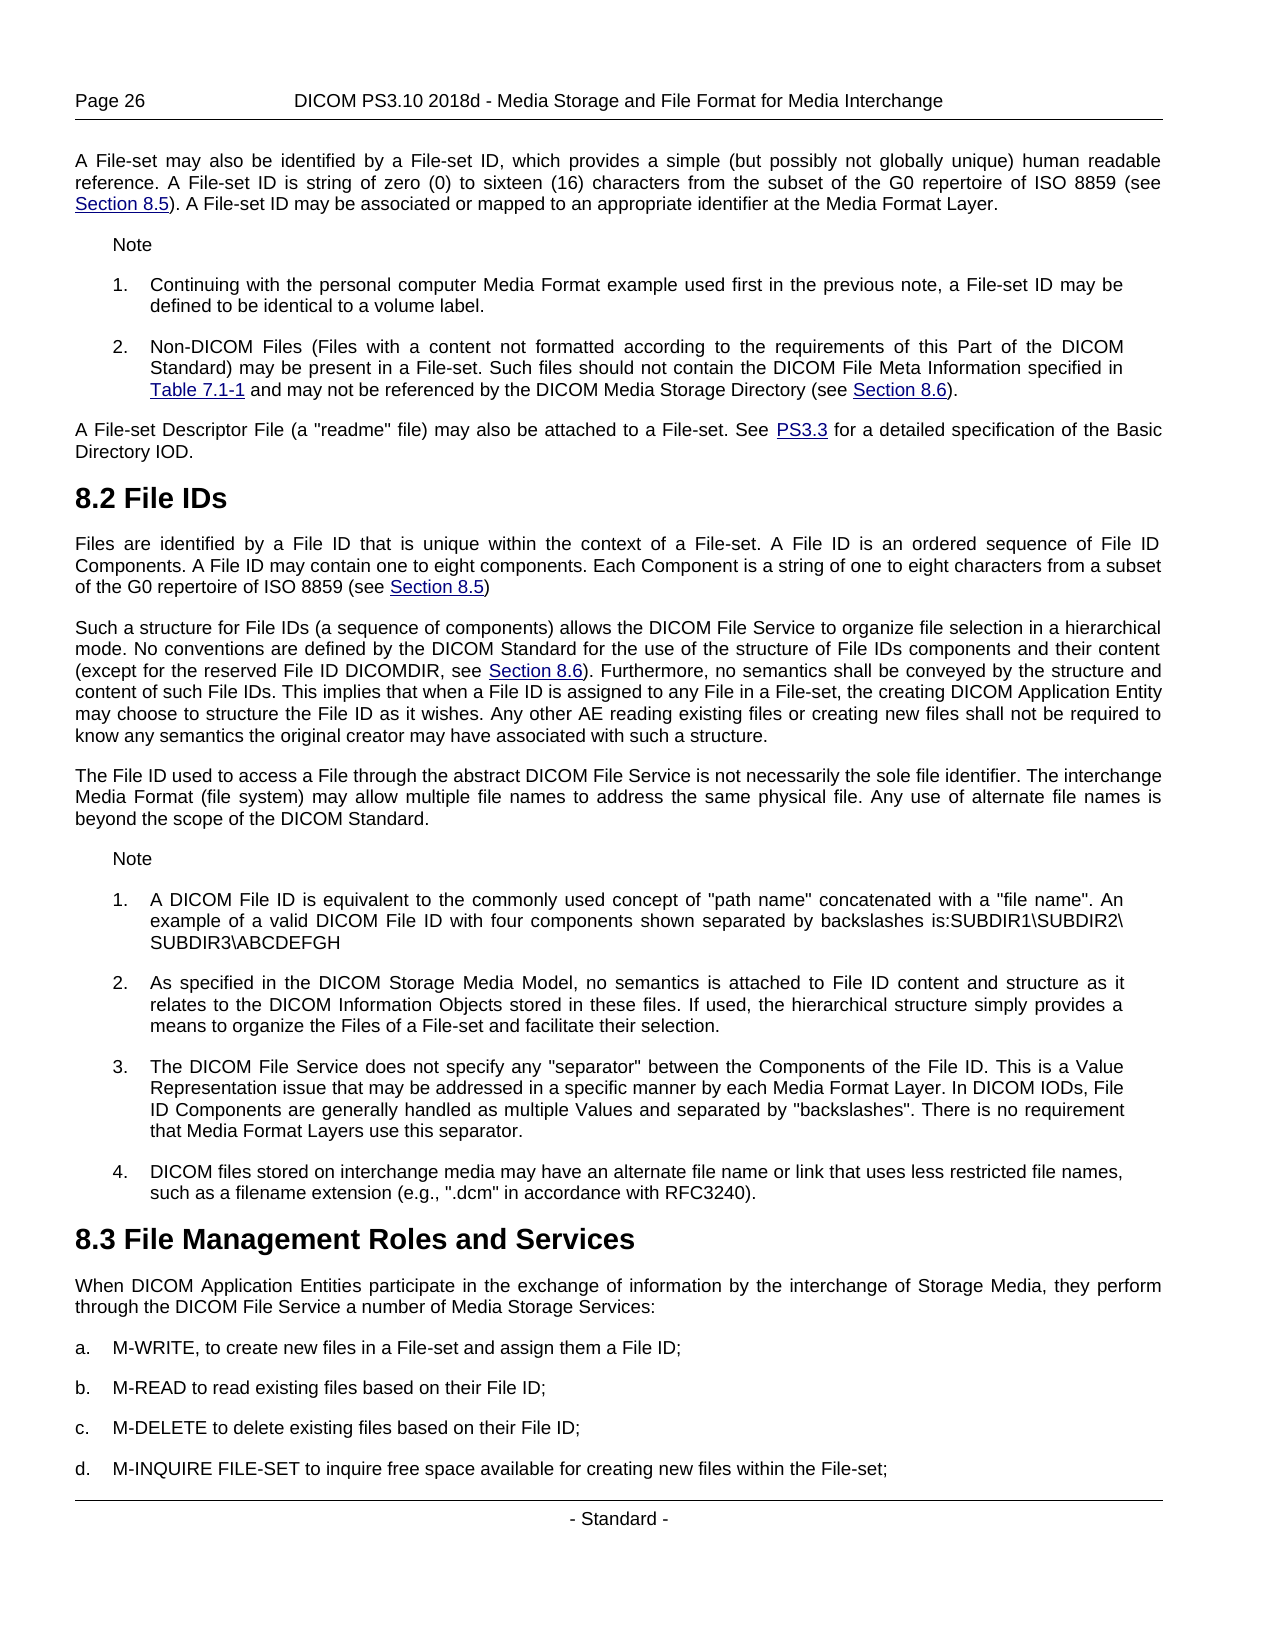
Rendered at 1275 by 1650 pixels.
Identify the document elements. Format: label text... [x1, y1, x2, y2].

list A DICOM File ID is equivalent to the commonly used concept of "path name" concatenated with a "file name". An example of a valid DICOM File ID with four components shown separated by backslashes is:SUBDIR1\SUBDIR2\SUBDIR3\ABCDEFGH [112, 888, 1125, 953]
text Files are identified by a File ID that is unique within the context of a File-set. A File ID is an ordered sequence of File ID Components. A File ID may contain one to eight components. Each Component is a string of one to eight characters from a subset of the G0 repertoire of ISO 8859 (see Section 8.5) [75, 533, 1162, 598]
text Note [112, 848, 1125, 870]
list DICOM files stored on interchange media may have an alternate file name or link that uses less restricted file names, such as a filename extension (e.g., ".dcm" in accordance with RFC3240). [112, 1160, 1125, 1203]
list M-WRITE, to create new files in a File-set and assign them a File ID; [75, 1336, 1162, 1358]
text A File-set Descriptor File (a "readme" file) may also be attached to a File-set. See PS3.3 for a detailed specification of the Basic Directory IOD. [75, 419, 1162, 462]
list M-READ to read existing files based on their File ID; [75, 1377, 1162, 1398]
text 8.2 File IDs [75, 481, 1162, 514]
text A File-set may also be identified by a File-set ID, which provides a simple (but possibly not globally unique) human readable reference. A File-set ID is string of zero (0) to sixteen (16) characters from the subset of the G0 repertoire of ISO 8859 (see Section 8.5). A File-set ID may be associated or mapped to an appropriate identifier at the Media Format Layer. [75, 150, 1162, 215]
list Continuing with the personal computer Media Format example used first in the previous note, a File-set ID may be defined to be identical to a volume label. [112, 274, 1125, 317]
list Non-DICOM Files (Files with a content not formatted according to the requirements of this Part of the DICOM Standard) may be present in a File-set. Such files should not contain the DICOM File Meta Information specified in Table 7.1-1 and may not be referenced by the DICOM Media Storage Directory (see Section 8.6). [112, 336, 1125, 400]
list As specified in the DICOM Storage Media Model, no semantics is attached to File ID content and structure as it relates to the DICOM Information Objects stored in these files. If used, the hierarchical structure simply provides a means to organize the Files of a File-set and facilitate their selection. [112, 972, 1125, 1037]
list M-DELETE to delete existing files based on their File ID; [75, 1417, 1162, 1439]
list M-INQUIRE FILE-SET to inquire free space available for creating new files within the File-set; [75, 1457, 1162, 1479]
list The DICOM File Service does not specify any "separator" between the Components of the File ID. This is a Value Representation issue that may be addressed in a specific manner by each Media Format Layer. In DICOM IODs, File ID Components are generally handled as multiple Values and separated by "backslashes". There is no requirement that Media Format Layers use this separator. [112, 1055, 1125, 1142]
text Note [112, 233, 1125, 255]
text 8.3 File Management Roles and Services [75, 1222, 1162, 1256]
text Such a structure for File IDs (a sequence of components) allows the DICOM File Service to organize file selection in a hierarchical mode. No conventions are defined by the DICOM Standard for the use of the structure of File IDs components and their content (except for the reserved File ID DICOMDIR, see Section 8.6). Furthermore, no semantics shall be conveyed by the structure and content of such File IDs. This implies that when a File ID is assigned to any File in a File-set, the creating DICOM Application Entity may choose to structure the File ID as it wishes. Any other AE reading existing files or creating new files shall not be required to know any semantics the original creator may have associated with such a structure. [75, 617, 1162, 746]
text When DICOM Application Entities participate in the exchange of information by the interchange of Storage Media, they perform through the DICOM File Service a number of Media Storage Services: [75, 1274, 1162, 1318]
text The File ID used to access a File through the abstract DICOM File Service is not necessarily the sole file identifier. The interchange Media Format (file system) may allow multiple file names to address the same physical file. Any use of alternate file names is beyond the scope of the DICOM Standard. [75, 765, 1162, 829]
